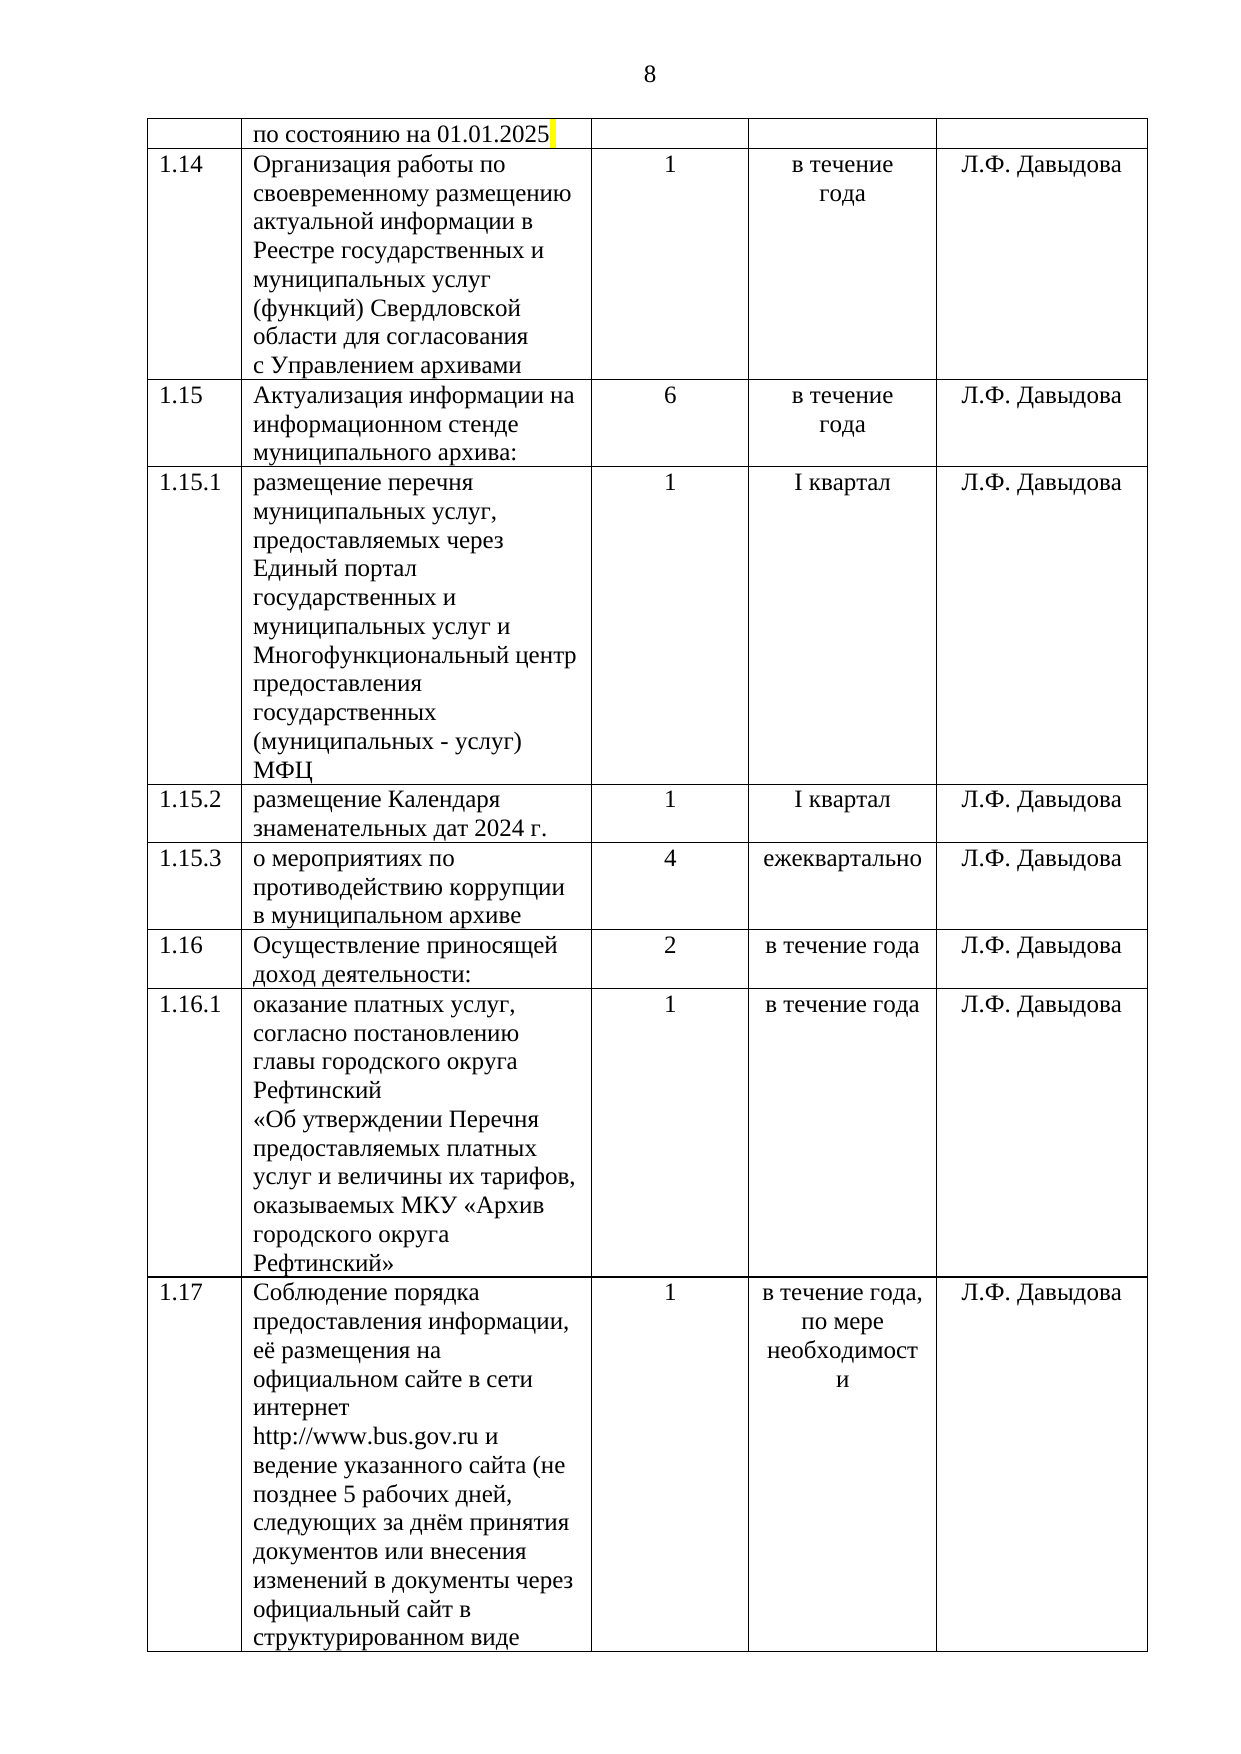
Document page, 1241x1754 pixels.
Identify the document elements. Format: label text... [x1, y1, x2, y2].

table_cell по состоянию на 01.01.2025 [242, 119, 591, 148]
table_cell Л.Ф. Давыдова [937, 843, 1147, 929]
table_cell 1.15 [148, 380, 241, 466]
table_cell Л.Ф. Давыдова [937, 149, 1147, 379]
table_cell Соблюдение порядка предоставления информации, её размещения на официальном сайте в сети интернет http://www.bus.gov.ru и ведение указанного сайта (не позднее 5 рабочих дней, следующих за днём принятия документов или внесения изменений в документы через официальный сайт в структурированном виде [242, 1278, 591, 1651]
table_cell 1.15.2 [148, 785, 241, 842]
table_cell ежеквартально [749, 843, 936, 929]
table_cell Организация работы по своевременному размещению актуальной информации в Реестре государственных и муниципальных услуг (функций) Свердловской области для согласования с Управлением архивами [242, 149, 591, 379]
table_cell о мероприятиях по противодействию коррупции в муниципальном архиве [242, 843, 591, 929]
table_cell в течение года, по мере необходимости [749, 1278, 936, 1651]
table_cell 1 [592, 1278, 748, 1651]
table_cell [1148, 784, 1152, 842]
table_cell Актуализация информации на информационном стенде муниципального архива: [242, 380, 591, 466]
table_cell оказание платных услуг, согласно постановлению главы городского округа Рефтинский «Об утверждении Перечня предоставляемых платных услуг и величины их тарифов, оказываемых МКУ «Архив городского округа Рефтинский» [242, 989, 591, 1276]
table_cell [749, 119, 936, 148]
table_cell Л.Ф. Давыдова [937, 930, 1147, 988]
table_cell 1 [592, 467, 748, 783]
table_cell I квартал [749, 467, 936, 783]
table_cell [592, 119, 748, 148]
table_cell 1.16.1 [148, 989, 241, 1276]
table_cell [1148, 842, 1152, 929]
table_cell Осуществление приносящей доход деятельности: [242, 930, 591, 988]
table_cell 1.14 [148, 149, 241, 379]
table_cell [1148, 466, 1152, 783]
table_cell 4 [592, 843, 748, 929]
table_cell [937, 119, 1147, 148]
table_cell в течение года [749, 930, 936, 988]
table_cell 1.17 [148, 1278, 241, 1651]
table_cell 1.16 [148, 930, 241, 988]
table_cell [1148, 988, 1152, 1276]
table_cell Л.Ф. Давыдова [937, 989, 1147, 1276]
table_cell 1.15.1 [148, 467, 241, 783]
table_cell [1148, 148, 1152, 379]
table_cell [1148, 118, 1152, 148]
table_cell 1 [592, 989, 748, 1276]
table_cell [1148, 929, 1152, 988]
table_cell в течение года [749, 989, 936, 1276]
table_cell [1148, 1276, 1152, 1651]
table_cell 2 [592, 930, 748, 988]
table_cell 1 [592, 785, 748, 842]
table_cell [148, 119, 241, 148]
table_cell 6 [592, 380, 748, 466]
table_cell Л.Ф. Давыдова [937, 1278, 1147, 1651]
table_cell размещение перечня муниципальных услуг, предоставляемых через Единый портал государственных и муниципальных услуг и Многофункциональный центр предоставления государственных (муниципальных - услуг) МФЦ [242, 467, 591, 783]
table_cell в течение года [749, 149, 936, 379]
table_cell [1148, 379, 1152, 466]
table_cell Л.Ф. Давыдова [937, 785, 1147, 842]
table_cell 1 [592, 149, 748, 379]
table_cell в течение года [749, 380, 936, 466]
table_cell Л.Ф. Давыдова [937, 380, 1147, 466]
table_cell 1.15.3 [148, 843, 241, 929]
table_cell Л.Ф. Давыдова [937, 467, 1147, 783]
table_cell размещение Календаря знаменательных дат 2024 г. [242, 785, 591, 842]
table_cell I квартал [749, 785, 936, 842]
